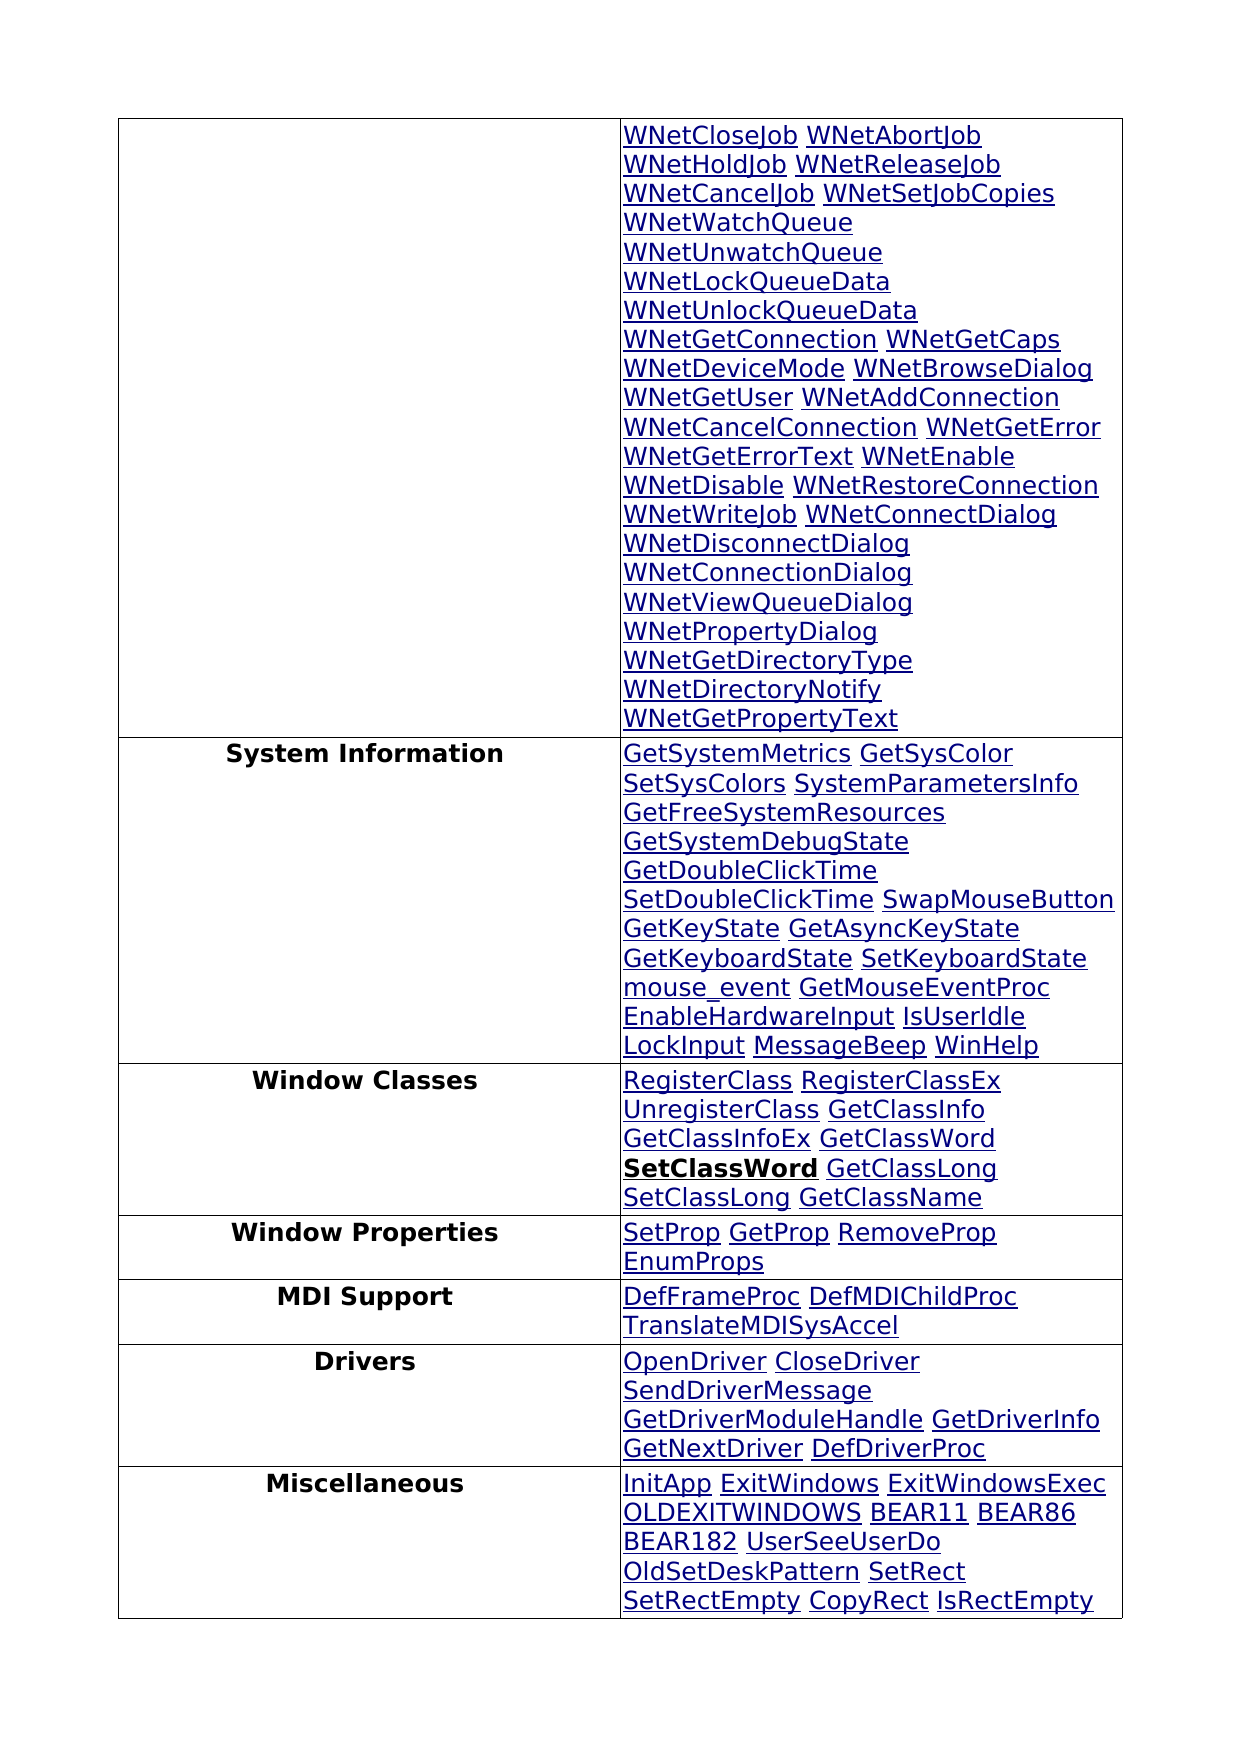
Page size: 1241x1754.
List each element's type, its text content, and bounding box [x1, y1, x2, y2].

table_cell GetSystemMetrics GetSysColor SetSysColors SystemParametersInfo GetFreeSystemResources GetSystemDebugState GetDoubleClickTime SetDoubleClickTime SwapMouseButton GetKeyState GetAsyncKeyState GetKeyboardState SetKeyboardState mouse_event GetMouseEventProc EnableHardwareInput IsUserIdle LockInput MessageBeep WinHelp [621, 738, 1122, 1063]
table_cell Window Classes [119, 1064, 620, 1215]
table_cell System Information [119, 738, 620, 1063]
table_cell Miscellaneous [119, 1467, 620, 1618]
table_cell Drivers [119, 1345, 620, 1466]
table_cell InitApp ExitWindows ExitWindowsExec OLDEXITWINDOWS BEAR11 BEAR86 BEAR182 UserSeeUserDo OldSetDeskPattern SetRect SetRectEmpty CopyRect IsRectEmpty [621, 1467, 1122, 1618]
table_cell OpenDriver CloseDriver SendDriverMessage GetDriverModuleHandle GetDriverInfo GetNextDriver DefDriverProc [621, 1345, 1122, 1466]
table_cell WNetCloseJob WNetAbortJob WNetHoldJob WNetReleaseJob WNetCancelJob WNetSetJobCopies WNetWatchQueue WNetUnwatchQueue WNetLockQueueData WNetUnlockQueueData WNetGetConnection WNetGetCaps WNetDeviceMode WNetBrowseDialog WNetGetUser WNetAddConnection WNetCancelConnection WNetGetError WNetGetErrorText WNetEnable WNetDisable WNetRestoreConnection WNetWriteJob WNetConnectDialog WNetDisconnectDialog WNetConnectionDialog WNetViewQueueDialog WNetPropertyDialog WNetGetDirectoryType WNetDirectoryNotify WNetGetPropertyText [621, 119, 1122, 737]
table_cell SetProp GetProp RemoveProp EnumProps [621, 1216, 1122, 1279]
table_cell MDI Support [119, 1280, 620, 1344]
table_cell DefFrameProc DefMDIChildProc TranslateMDISysAccel [621, 1280, 1122, 1344]
table_cell Window Properties [119, 1216, 620, 1279]
table_cell RegisterClass RegisterClassEx UnregisterClass GetClassInfo GetClassInfoEx GetClassWord SetClassWord GetClassLong SetClassLong GetClassName [621, 1064, 1122, 1215]
table_cell [119, 119, 620, 737]
